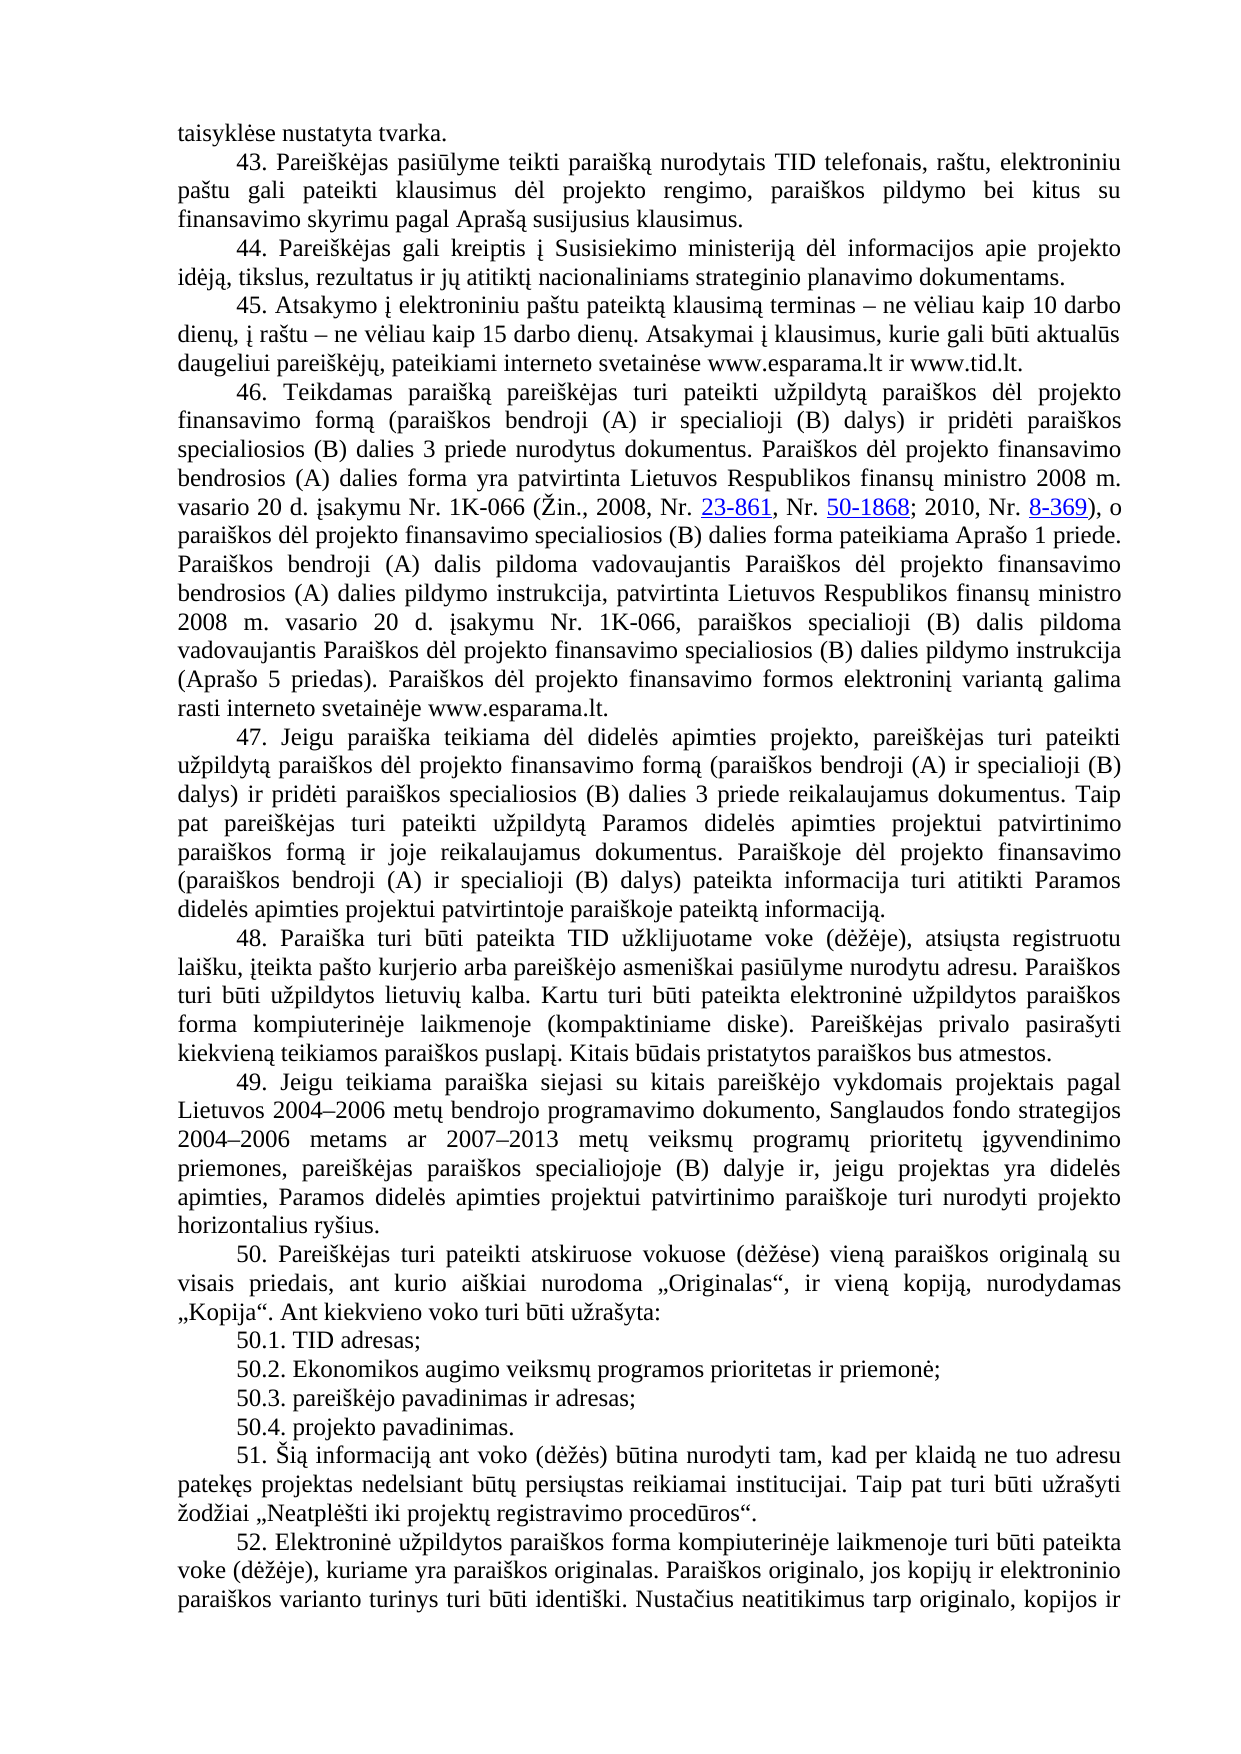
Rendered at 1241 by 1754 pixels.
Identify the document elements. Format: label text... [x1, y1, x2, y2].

text taisyklėse nustatyta tvarka. [177, 118, 1122, 147]
text 49. Jeigu teikiama paraiška siejasi su kitais pareiškėjo vykdomais projektais pagal Lietuvos 2004–2006 metų bendrojo programavimo dokumento, Sanglaudos fondo strategijos 2004–2006 metams ar 2007–2013 metų veiksmų programų prioritetų įgyvendinimo priemones, pareiškėjas paraiškos specialiojoje (B) dalyje ir, jeigu projektas yra didelės apimties, Paramos didelės apimties projektui patvirtinimo paraiškoje turi nurodyti projekto horizontalius ryšius. [177, 1067, 1122, 1239]
text 50.1. TID adresas; [177, 1326, 1122, 1354]
text 50.4. projekto pavadinimas. [177, 1412, 1122, 1441]
text 48. Paraiška turi būti pateikta TID užklijuotame voke (dėžėje), atsiųsta registruotu laišku, įteikta pašto kurjerio arba pareiškėjo asmeniškai pasiūlyme nurodytu adresu. Paraiškos turi būti užpildytos lietuvių kalba. Kartu turi būti pateikta elektroninė užpildytos paraiškos forma kompiuterinėje laikmenoje (kompaktiniame diske). Pareiškėjas privalo pasirašyti kiekvieną teikiamos paraiškos puslapį. Kitais būdais pristatytos paraiškos bus atmestos. [177, 923, 1122, 1067]
text 50.2. Ekonomikos augimo veiksmų programos prioritetas ir priemonė; [177, 1354, 1122, 1383]
text 44. Pareiškėjas gali kreiptis į Susisiekimo ministeriją dėl informacijos apie projekto idėją, tikslus, rezultatus ir jų atitiktį nacionaliniams strateginio planavimo dokumentams. [177, 233, 1122, 291]
text 46. Teikdamas paraišką pareiškėjas turi pateikti užpildytą paraiškos dėl projekto finansavimo formą (paraiškos bendroji (A) ir specialioji (B) dalys) ir pridėti paraiškos specialiosios (B) dalies 3 priede nurodytus dokumentus. Paraiškos dėl projekto finansavimo bendrosios (A) dalies forma yra patvirtinta Lietuvos Respublikos finansų ministro 2008 m. vasario 20 d. įsakymu Nr. 1K-066 (Žin., 2008, Nr. 23-861, Nr. 50-1868; 2010, Nr. 8-369), o paraiškos dėl projekto finansavimo specialiosios (B) dalies forma pateikiama Aprašo 1 priede. Paraiškos bendroji (A) dalis pildoma vadovaujantis Paraiškos dėl projekto finansavimo bendrosios (A) dalies pildymo instrukcija, patvirtinta Lietuvos Respublikos finansų ministro 2008 m. vasario 20 d. įsakymu Nr. 1K-066, paraiškos specialioji (B) dalis pildoma vadovaujantis Paraiškos dėl projekto finansavimo specialiosios (B) dalies pildymo instrukcija (Aprašo 5 priedas). Paraiškos dėl projekto finansavimo formos elektroninį variantą galima rasti interneto svetainėje www.esparama.lt. [177, 377, 1122, 722]
text 47. Jeigu paraiška teikiama dėl didelės apimties projekto, pareiškėjas turi pateikti užpildytą paraiškos dėl projekto finansavimo formą (paraiškos bendroji (A) ir specialioji (B) dalys) ir pridėti paraiškos specialiosios (B) dalies 3 priede reikalaujamus dokumentus. Taip pat pareiškėjas turi pateikti užpildytą Paramos didelės apimties projektui patvirtinimo paraiškos formą ir joje reikalaujamus dokumentus. Paraiškoje dėl projekto finansavimo (paraiškos bendroji (A) ir specialioji (B) dalys) pateikta informacija turi atitikti Paramos didelės apimties projektui patvirtintoje paraiškoje pateiktą informaciją. [177, 722, 1122, 923]
text 52. Elektroninė užpildytos paraiškos forma kompiuterinėje laikmenoje turi būti pateikta voke (dėžėje), kuriame yra paraiškos originalas. Paraiškos originalo, jos kopijų ir elektroninio paraiškos varianto turinys turi būti identiški. Nustačius neatitikimus tarp originalo, kopijos ir [177, 1527, 1122, 1613]
text 50. Pareiškėjas turi pateikti atskiruose vokuose (dėžėse) vieną paraiškos originalą su visais priedais, ant kurio aiškiai nurodoma „Originalas“, ir vieną kopiją, nurodydamas „Kopija“. Ant kiekvieno voko turi būti užrašyta: [177, 1239, 1122, 1326]
text 51. Šią informaciją ant voko (dėžės) būtina nurodyti tam, kad per klaidą ne tuo adresu patekęs projektas nedelsiant būtų persiųstas reikiamai institucijai. Taip pat turi būti užrašyti žodžiai „Neatplėšti iki projektų registravimo procedūros“. [177, 1441, 1122, 1527]
text 45. Atsakymo į elektroniniu paštu pateiktą klausimą terminas – ne vėliau kaip 10 darbo dienų, į raštu – ne vėliau kaip 15 darbo dienų. Atsakymai į klausimus, kurie gali būti aktualūs daugeliui pareiškėjų, pateikiami interneto svetainėse www.esparama.lt ir www.tid.lt. [177, 291, 1122, 377]
text 43. Pareiškėjas pasiūlyme teikti paraišką nurodytais TID telefonais, raštu, elektroniniu paštu gali pateikti klausimus dėl projekto rengimo, paraiškos pildymo bei kitus su finansavimo skyrimu pagal Aprašą susijusius klausimus. [177, 147, 1122, 233]
text 50.3. pareiškėjo pavadinimas ir adresas; [177, 1383, 1122, 1412]
